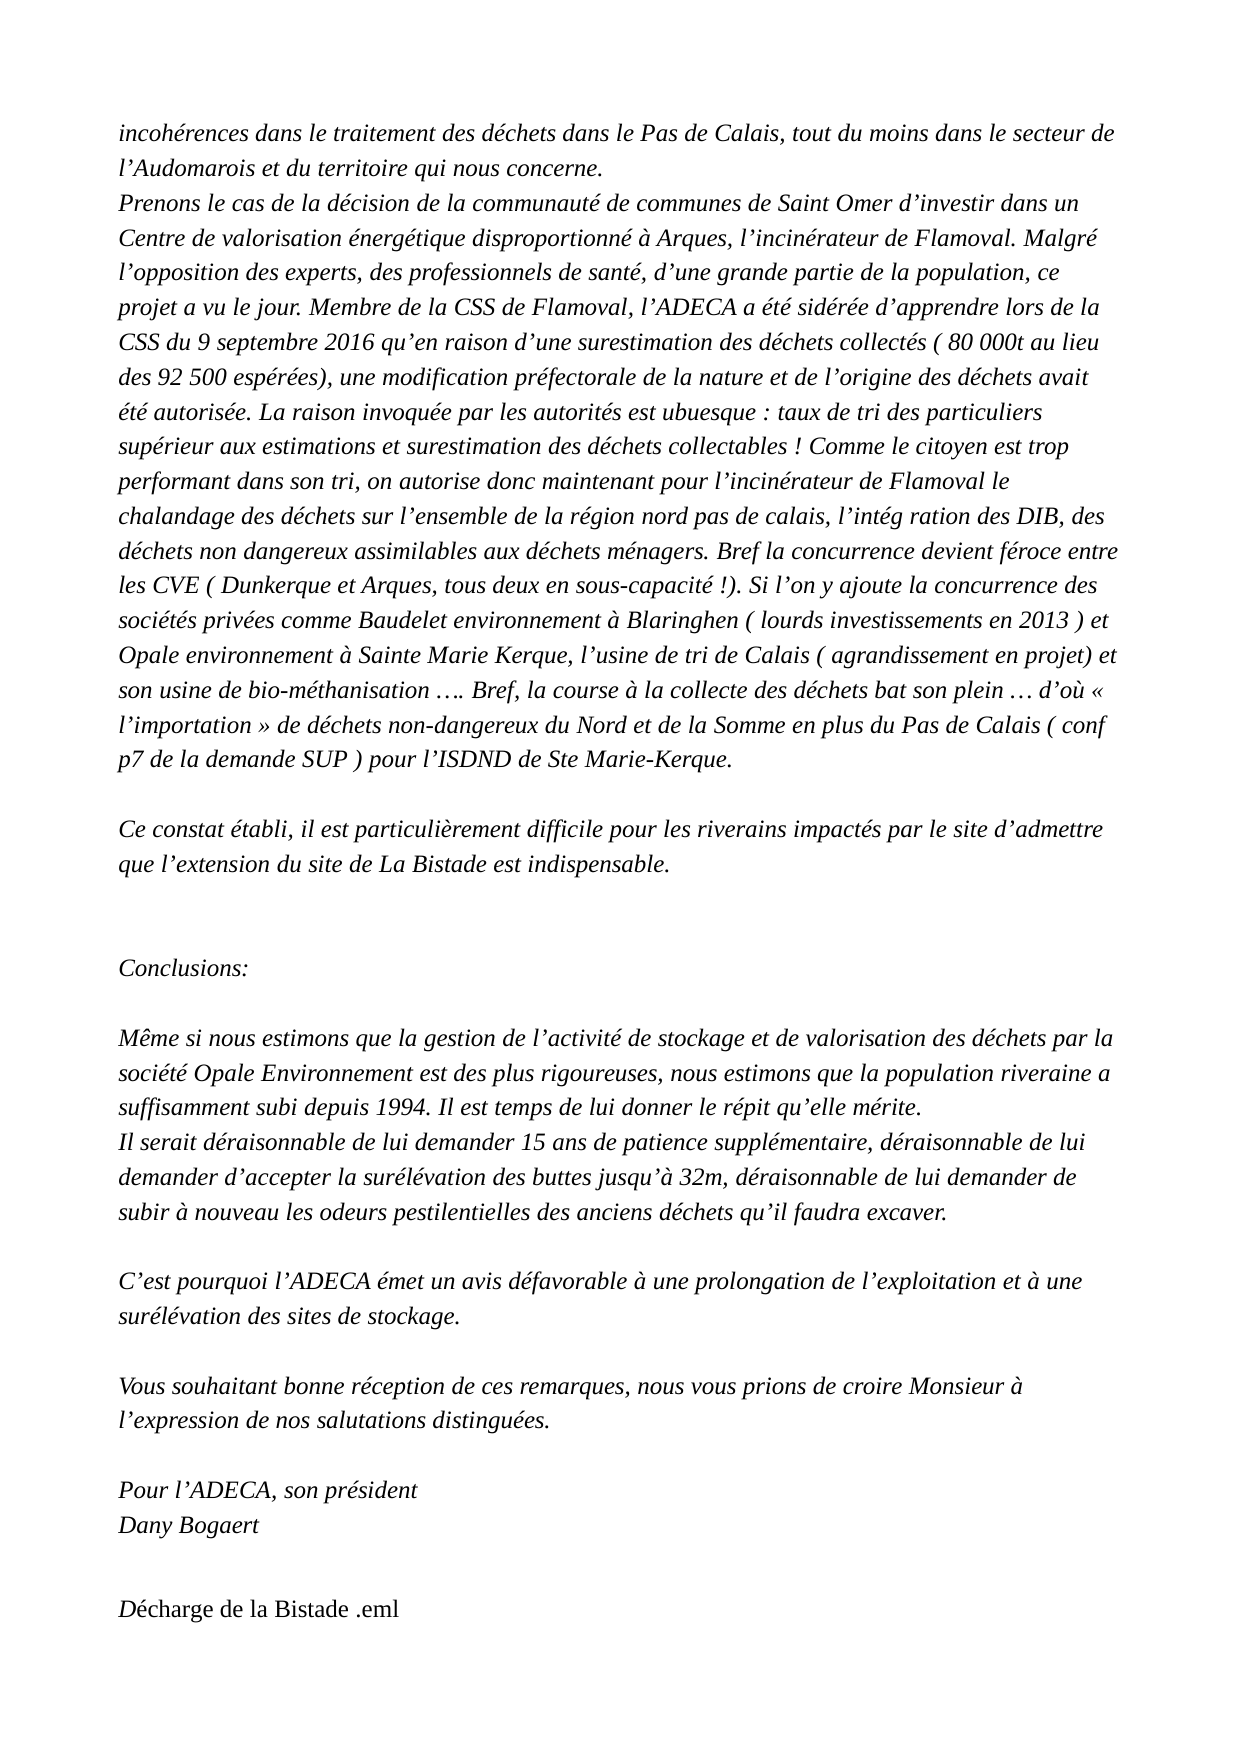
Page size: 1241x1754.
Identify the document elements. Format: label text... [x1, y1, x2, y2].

text incohérences dans le traitement des déchets dans le Pas de Calais, tout du moins dans le secteur de l’Audomarois et du territoire qui nous concerne. Prenons le cas de la décision de la communauté de communes de Saint Omer d’investir dans un Centre de valorisation énergétique disproportionné à Arques, l’incinérateur de Flamoval. Malgré l’opposition des experts, des professionnels de santé, d’une grande partie de la population, ce projet a vu le jour. Membre de la CSS de Flamoval, l’ADECA a été sidérée d’apprendre lors de la CSS du 9 septembre 2016 qu’en raison d’une surestimation des déchets collectés ( 80 000t au lieu des 92 500 espérées), une modification préfectorale de la nature et de l’origine des déchets avait été autorisée. La raison invoquée par les autorités est ubuesque : taux de tri des particuliers supérieur aux estimations et surestimation des déchets collectables ! Comme le citoyen est trop performant dans son tri, on autorise donc maintenant pour l’incinérateur de Flamoval le chalandage des déchets sur l’ensemble de la région nord pas de calais, l’intég ration des DIB, des déchets non dangereux assimilables aux déchets ménagers. Bref la concurrence devient féroce entre les CVE ( Dunkerque et Arques, tous deux en sous-capacité !). Si l’on y ajoute la concurrence des sociétés privées comme Baudelet environnement à Blaringhen ( lourds investissements en 2013 ) et Opale environnement à Sainte Marie Kerque, l’usine de tri de Calais ( agrandissement en projet) et son usine de bio-méthanisation …. Bref, la course à la collecte des déchets bat son plein … d’où « l’importation » de déchets non-dangereux du Nord et de la Somme en plus du Pas de Calais ( conf p7 de la demande SUP ) pour l’ISDND de Ste Marie-Kerque. Ce constat établi, il est particulièrement difficile pour les riverains impactés par le site d’admettre que l’extension du site de La Bistade est indispensable. Conclusions: Même si nous estimons que la gestion de l’activité de stockage et de valorisation des déchets par la société Opale Environnement est des plus rigoureuses, nous estimons que la population riveraine a suffisamment subi depuis 1994. Il est temps de lui donner le répit qu’elle mérite. Il serait déraisonnable de lui demander 15 ans de patience supplémentaire, déraisonnable de lui demander d’accepter la surélévation des buttes jusqu’à 32m, déraisonnable de lui demander de subir à nouveau les odeurs pestilentielles des anciens déchets qu’il faudra excaver. C’est pourquoi l’ADECA émet un avis défavorable à une prolongation de l’exploitation et à une surélévation des sites de stockage. Vous souhaitant bonne réception de ces remarques, nous vous prions de croire Monsieur à l’expression de nos salutations distinguées. Pour l’ADECA, son président Dany Bogaert [118, 118, 1122, 1574]
text Décharge de la Bistade .eml [118, 1594, 1122, 1623]
